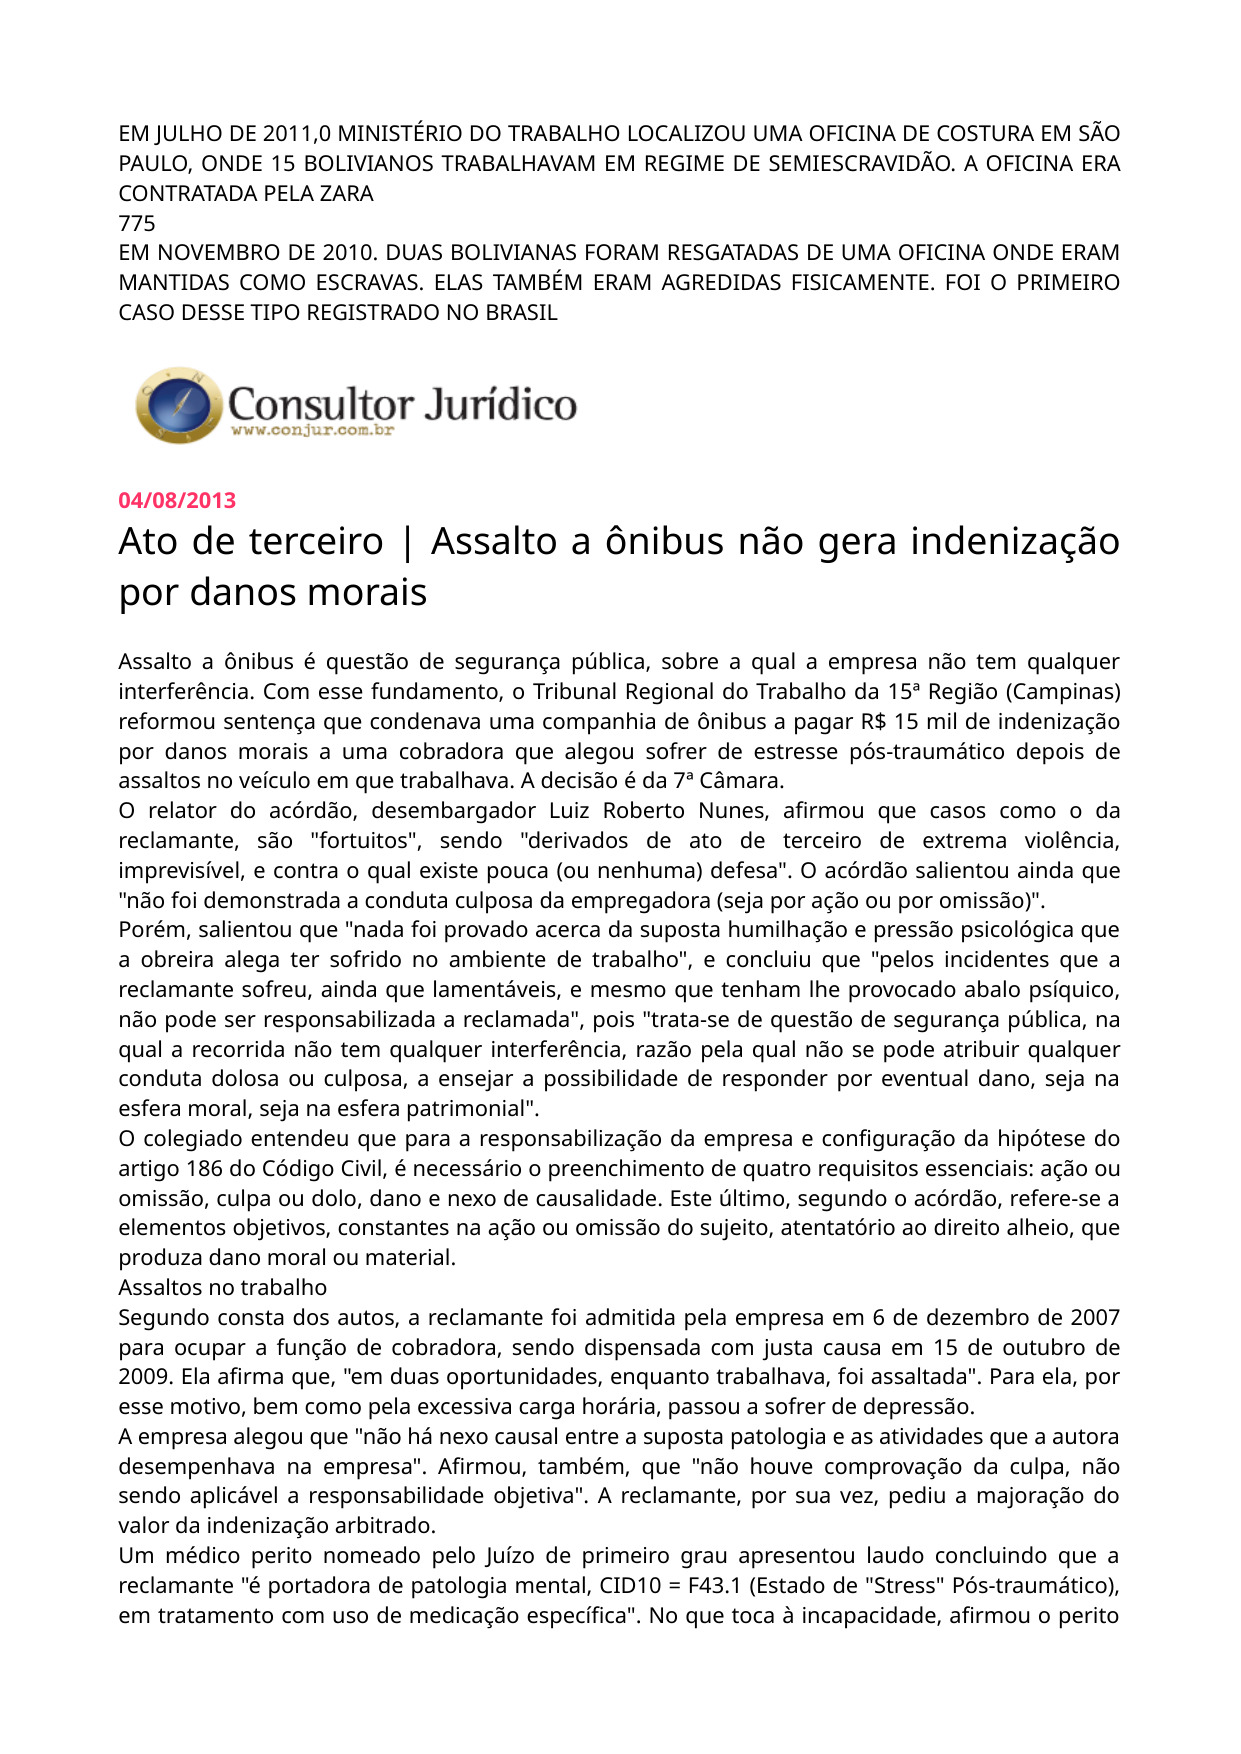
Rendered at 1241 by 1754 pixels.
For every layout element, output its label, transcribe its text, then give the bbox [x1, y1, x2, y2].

text A empresa alegou que "não há nexo causal entre a suposta patologia e as atividades que a autora desempenhava na empresa". Afirmou, também, que "não houve comprovação da culpa, não sendo aplicável a responsabilidade objetiva". A reclamante, por sua vez, pediu a majoração do valor da indenização arbitrado. [118, 1421, 1122, 1540]
text Ato de terceiro | Assalto a ônibus não gera indenização por danos morais [118, 514, 1122, 617]
text EM NOVEMBRO DE 2010. DUAS BOLIVIANAS FORAM RESGATADAS DE UMA OFICINA ONDE ERAM MANTIDAS COMO ESCRAVAS. ELAS TAMBÉM ERAM AGREDIDAS FISICAMENTE. FOI O PRIMEIRO CASO DESSE TIPO REGISTRADO NO BRASIL [118, 237, 1122, 327]
picture [134, 365, 607, 446]
text 775 [118, 207, 1122, 237]
text Assalto a ônibus é questão de segurança pública, sobre a qual a empresa não tem qualquer interferência. Com esse fundamento, o Tribunal Regional do Trabalho da 15ª Região (Campinas) reformou sentença que condenava uma companhia de ônibus a pagar R$ 15 mil de indenização por danos morais a uma cobradora que alegou sofrer de estresse pós-traumático depois de assaltos no veículo em que trabalhava. A decisão é da 7ª Câmara. [118, 646, 1122, 795]
text O colegiado entendeu que para a responsabilização da empresa e configuração da hipótese do artigo 186 do Código Civil, é necessário o preenchimento de quatro requisitos essenciais: ação ou omissão, culpa ou dolo, dano e nexo de causalidade. Este último, segundo o acórdão, refere-se a elementos objetivos, constantes na ação ou omissão do sujeito, atentatório ao direito alheio, que produza dano moral ou material. [118, 1123, 1122, 1272]
text Assaltos no trabalho [118, 1272, 1122, 1302]
text Segundo consta dos autos, a reclamante foi admitida pela empresa em 6 de dezembro de 2007 para ocupar a função de cobradora, sendo dispensada com justa causa em 15 de outubro de 2009. Ela afirma que, "em duas oportunidades, enquanto trabalhava, foi assaltada". Para ela, por esse motivo, bem como pela excessiva carga horária, passou a sofrer de depressão. [118, 1302, 1122, 1421]
text Porém, salientou que "nada foi provado acerca da suposta humilhação e pressão psicológica que a obreira alega ter sofrido no ambiente de trabalho", e concluiu que "pelos incidentes que a reclamante sofreu, ainda que lamentáveis, e mesmo que tenham lhe provocado abalo psíquico, não pode ser responsabilizada a reclamada", pois "trata-se de questão de segurança pública, na qual a recorrida não tem qualquer interferência, razão pela qual não se pode atribuir qualquer conduta dolosa ou culposa, a ensejar a possibilidade de responder por eventual dano, seja na esfera moral, seja na esfera patrimonial". [118, 914, 1122, 1123]
text O relator do acórdão, desembargador Luiz Roberto Nunes, afirmou que casos como o da reclamante, são "fortuitos", sendo "derivados de ato de terceiro de extrema violência, imprevisível, e contra o qual existe pouca (ou nenhuma) defesa". O acórdão salientou ainda que "não foi demonstrada a conduta culposa da empregadora (seja por ação ou por omissão)". [118, 795, 1122, 914]
text 04/08/2013 [118, 485, 1122, 514]
text Um médico perito nomeado pelo Juízo de primeiro grau apresentou laudo concluindo que a reclamante "é portadora de patologia mental, CID10 = F43.1 (Estado de "Stress" Pós-traumático), em tratamento com uso de medicação específica". No que toca à incapacidade, afirmou o perito [118, 1540, 1122, 1629]
text EM JULHO DE 2011,0 MINISTÉRIO DO TRABALHO LOCALIZOU UMA OFICINA DE COSTURA EM SÃO PAULO, ONDE 15 BOLIVIANOS TRABALHAVAM EM REGIME DE SEMIESCRAVIDÃO. A OFICINA ERA CONTRATADA PELA ZARA [118, 118, 1122, 207]
